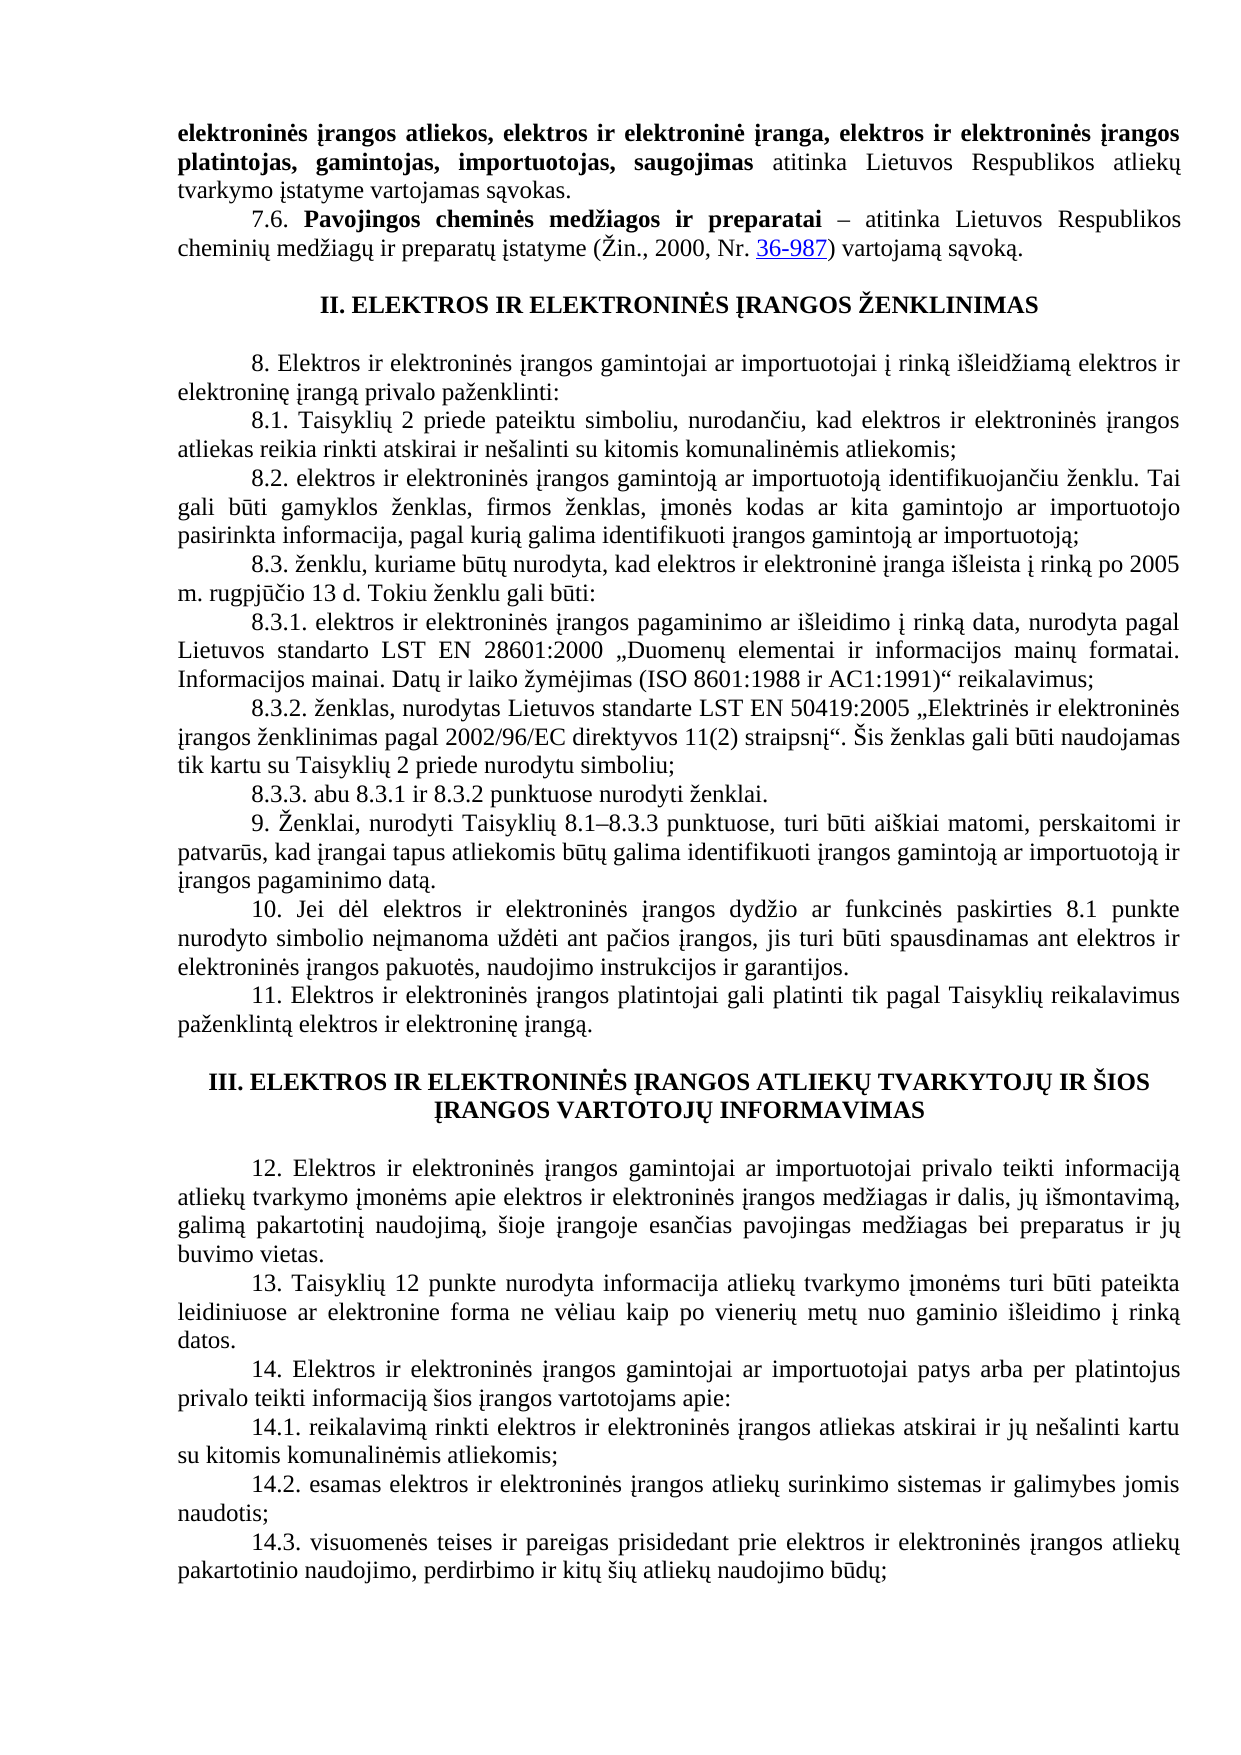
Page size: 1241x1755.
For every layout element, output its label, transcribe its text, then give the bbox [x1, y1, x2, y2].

text 8.3. ženklu, kuriame būtų nurodyta, kad elektros ir elektroninė įranga išleista į rinką po 2005 m. rugpjūčio 13 d. Tokiu ženklu gali būti: [177, 549, 1181, 607]
text 11. Elektros ir elektroninės įrangos platintojai gali platinti tik pagal Taisyklių reikalavimus paženklintą elektros ir elektroninę įrangą. [177, 981, 1181, 1038]
text III. ELEKTROS IR ELEKTRONINĖS ĮRANGOS ATLIEKŲ TVARKYTOJŲ IR ŠIOS ĮRANGOS VARTOTOJŲ INFORMAVIMAS [177, 1067, 1181, 1124]
text 8. Elektros ir elektroninės įrangos gamintojai ar importuotojai į rinką išleidžiamą elektros ir elektroninę įrangą privalo paženklinti: [177, 348, 1181, 406]
text 14.2. esamas elektros ir elektroninės įrangos atliekų surinkimo sistemas ir galimybes jomis naudotis; [177, 1469, 1181, 1527]
text 9. Ženklai, nurodyti Taisyklių 8.1–8.3.3 punktuose, turi būti aiškiai matomi, perskaitomi ir patvarūs, kad įrangai tapus atliekomis būtų galima identifikuoti įrangos gamintoją ar importuotoją ir įrangos pagaminimo datą. [177, 808, 1181, 894]
text II. ELEKTROS IR ELEKTRONINĖS ĮRANGOS ŽENKLINIMAS [177, 291, 1181, 319]
text 14.3. visuomenės teises ir pareigas prisidedant prie elektros ir elektroninės įrangos atliekų pakartotinio naudojimo, perdirbimo ir kitų šių atliekų naudojimo būdų; [177, 1527, 1181, 1584]
text 8.3.2. ženklas, nurodytas Lietuvos standarte LST EN 50419:2005 „Elektrinės ir elektroninės įrangos ženklinimas pagal 2002/96/EC direktyvos 11(2) straipsnį“. Šis ženklas gali būti naudojamas tik kartu su Taisyklių 2 priede nurodytu simboliu; [177, 693, 1181, 779]
text 14.1. reikalavimą rinkti elektros ir elektroninės įrangos atliekas atskirai ir jų nešalinti kartu su kitomis komunalinėmis atliekomis; [177, 1412, 1181, 1469]
text 8.1. Taisyklių 2 priede pateiktu simboliu, nurodančiu, kad elektros ir elektroninės įrangos atliekas reikia rinkti atskirai ir nešalinti su kitomis komunalinėmis atliekomis; [177, 406, 1181, 463]
text 13. Taisyklių 12 punkte nurodyta informacija atliekų tvarkymo įmonėms turi būti pateikta leidiniuose ar elektronine forma ne vėliau kaip po vienerių metų nuo gaminio išleidimo į rinką datos. [177, 1268, 1181, 1354]
text 8.3.3. abu 8.3.1 ir 8.3.2 punktuose nurodyti ženklai. [177, 779, 1181, 808]
text elektroninės įrangos atliekos, elektros ir elektroninė įranga, elektros ir elektroninės įrangos platintojas, gamintojas, importuotojas, saugojimas atitinka Lietuvos Respublikos atliekų tvarkymo įstatyme vartojamas sąvokas. [177, 118, 1181, 204]
text 8.3.1. elektros ir elektroninės įrangos pagaminimo ar išleidimo į rinką data, nurodyta pagal Lietuvos standarto LST EN 28601:2000 „Duomenų elementai ir informacijos mainų formatai. Informacijos mainai. Datų ir laiko žymėjimas (ISO 8601:1988 ir AC1:1991)“ reikalavimus; [177, 607, 1181, 693]
text 14. Elektros ir elektroninės įrangos gamintojai ar importuotojai patys arba per platintojus privalo teikti informaciją šios įrangos vartotojams apie: [177, 1354, 1181, 1412]
text 8.2. elektros ir elektroninės įrangos gamintoją ar importuotoją identifikuojančiu ženklu. Tai gali būti gamyklos ženklas, firmos ženklas, įmonės kodas ar kita gamintojo ar importuotojo pasirinkta informacija, pagal kurią galima identifikuoti įrangos gamintoją ar importuotoją; [177, 463, 1181, 549]
text 7.6. Pavojingos cheminės medžiagos ir preparatai – atitinka Lietuvos Respublikos cheminių medžiagų ir preparatų įstatyme (Žin., 2000, Nr. 36-987) vartojamą sąvoką. [177, 204, 1181, 262]
text 10. Jei dėl elektros ir elektroninės įrangos dydžio ar funkcinės paskirties 8.1 punkte nurodyto simbolio neįmanoma uždėti ant pačios įrangos, jis turi būti spausdinamas ant elektros ir elektroninės įrangos pakuotės, naudojimo instrukcijos ir garantijos. [177, 894, 1181, 981]
text 12. Elektros ir elektroninės įrangos gamintojai ar importuotojai privalo teikti informaciją atliekų tvarkymo įmonėms apie elektros ir elektroninės įrangos medžiagas ir dalis, jų išmontavimą, galimą pakartotinį naudojimą, šioje įrangoje esančias pavojingas medžiagas bei preparatus ir jų buvimo vietas. [177, 1153, 1181, 1268]
